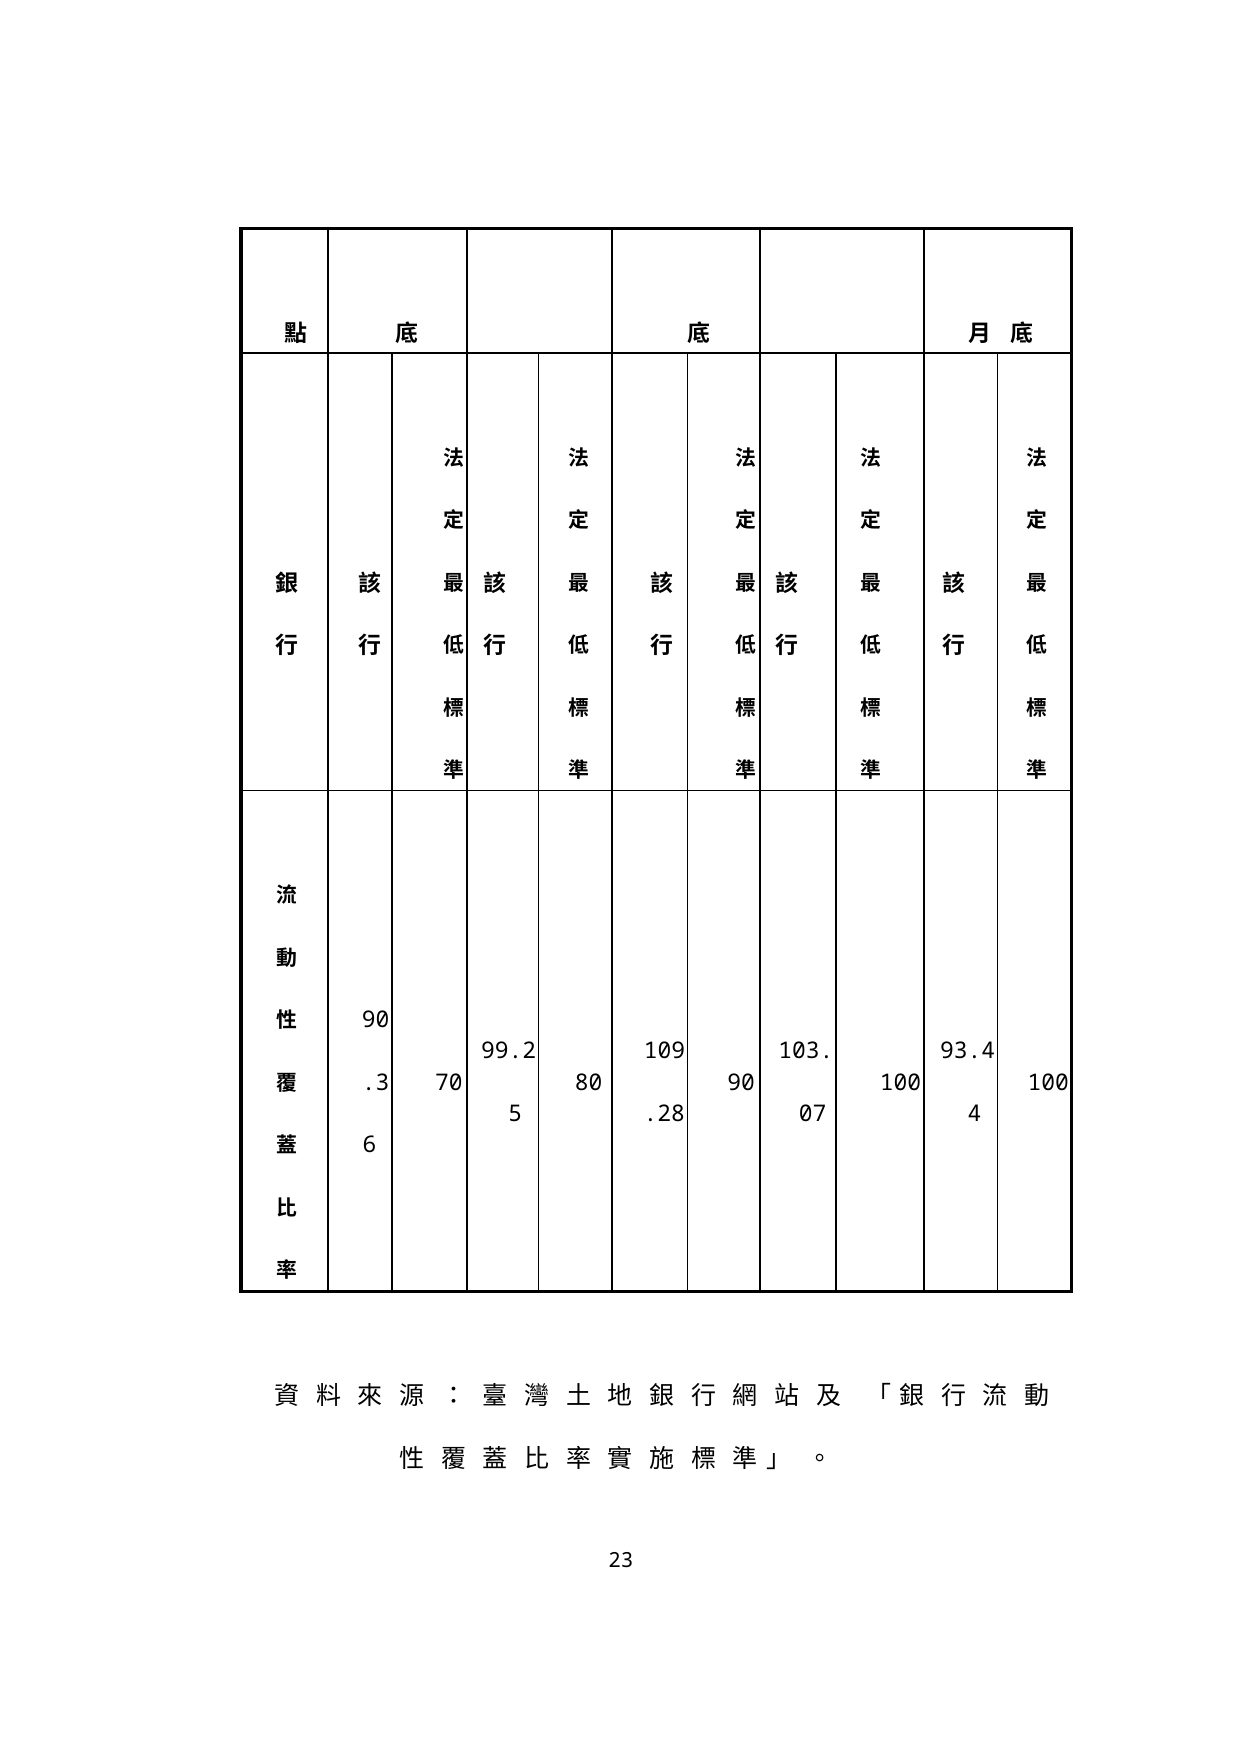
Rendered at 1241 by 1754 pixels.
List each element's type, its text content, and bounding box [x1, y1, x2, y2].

table_header 底 [613, 230, 759, 352]
table_cell 90 [688, 791, 759, 1290]
table_cell 法定最低標準 [393, 354, 466, 790]
table_cell 70 [393, 791, 466, 1290]
table_cell 法定最低標準 [998, 354, 1070, 790]
table_header 底 [329, 230, 466, 352]
table_cell 流動性覆蓋比率 [243, 791, 327, 1290]
table_header [761, 230, 923, 352]
table_cell 該行 [329, 354, 391, 790]
table_header [468, 230, 611, 352]
table_cell 93.44 [925, 791, 997, 1290]
table_cell 80 [539, 791, 611, 1290]
table_cell 該行 [613, 354, 687, 790]
text 資料來源：臺灣土地銀行網站及「銀行流動性覆蓋比率實施標準」。 [232, 1352, 1058, 1477]
table_cell 90.36 [329, 791, 391, 1290]
table_cell 該行 [925, 354, 997, 790]
table_header 月底 [925, 230, 1070, 352]
table_cell 法定最低標準 [837, 354, 923, 790]
table_cell 100 [837, 791, 923, 1290]
table_cell 99.25 [468, 791, 538, 1290]
table_cell 銀行 [243, 354, 327, 790]
table_cell 103.07 [761, 791, 835, 1290]
table_cell 法定最低標準 [539, 354, 611, 790]
table_cell 109.28 [613, 791, 687, 1290]
table_header 點 [243, 230, 327, 352]
table_cell 該行 [761, 354, 835, 790]
table_cell 法定最低標準 [688, 354, 759, 790]
table_cell 100 [998, 791, 1070, 1290]
table_cell 該行 [468, 354, 538, 790]
